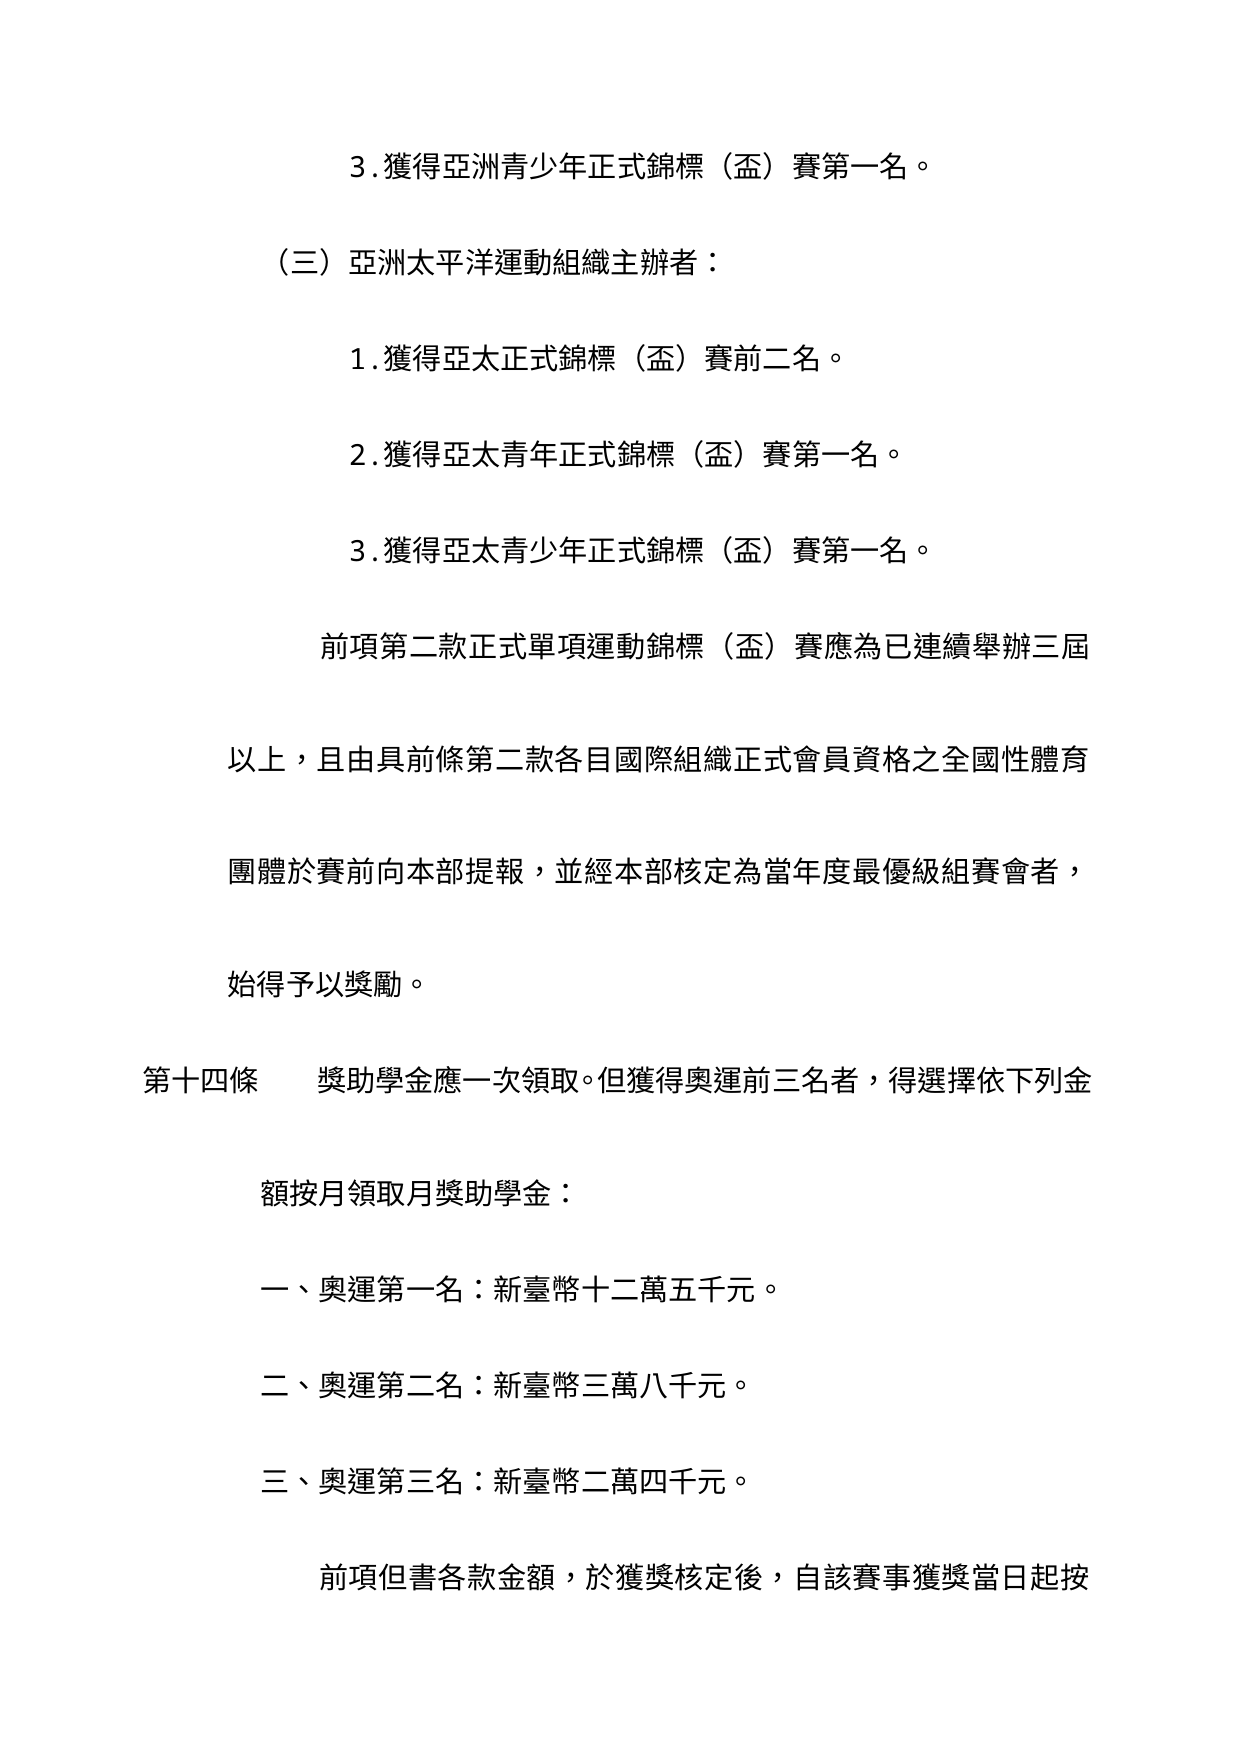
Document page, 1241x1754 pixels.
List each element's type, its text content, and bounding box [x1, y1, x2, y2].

text 3.獲得亞洲青少年正式錦標（盃）賽第一名。 [348, 127, 1092, 202]
text 三、奧運第三名：新臺幣二萬四千元。 [224, 1442, 1092, 1517]
text （三）亞洲太平洋運動組織主辦者： [261, 223, 1092, 298]
text 3.獲得亞太青少年正式錦標（盃）賽第一名。 [348, 512, 1092, 587]
text 前項但書各款金額，於獲獎核定後，自該賽事獲獎當日起按 [260, 1538, 1092, 1613]
text 二、奧運第二名：新臺幣三萬八千元。 [224, 1346, 1092, 1421]
text 2.獲得亞太青年正式錦標（盃）賽第一名。 [348, 415, 1092, 490]
text 第十四條 獎助學金應一次領取。但獲得奧運前三名者，得選擇依下列金額按月領取月獎助學金： [142, 1041, 1092, 1229]
text 前項第二款正式單項運動錦標（盃）賽應為已連續舉辦三屆以上，且由具前條第二款各目國際組織正式會員資格之全國性體育團體於賽前向本部提報，並經本部核定為當年度最優級組賽會者，始得予以獎勵。 [139, 608, 1092, 1020]
text 1.獲得亞太正式錦標（盃）賽前二名。 [348, 319, 1092, 394]
text 一、奧運第一名：新臺幣十二萬五千元。 [224, 1250, 1092, 1325]
